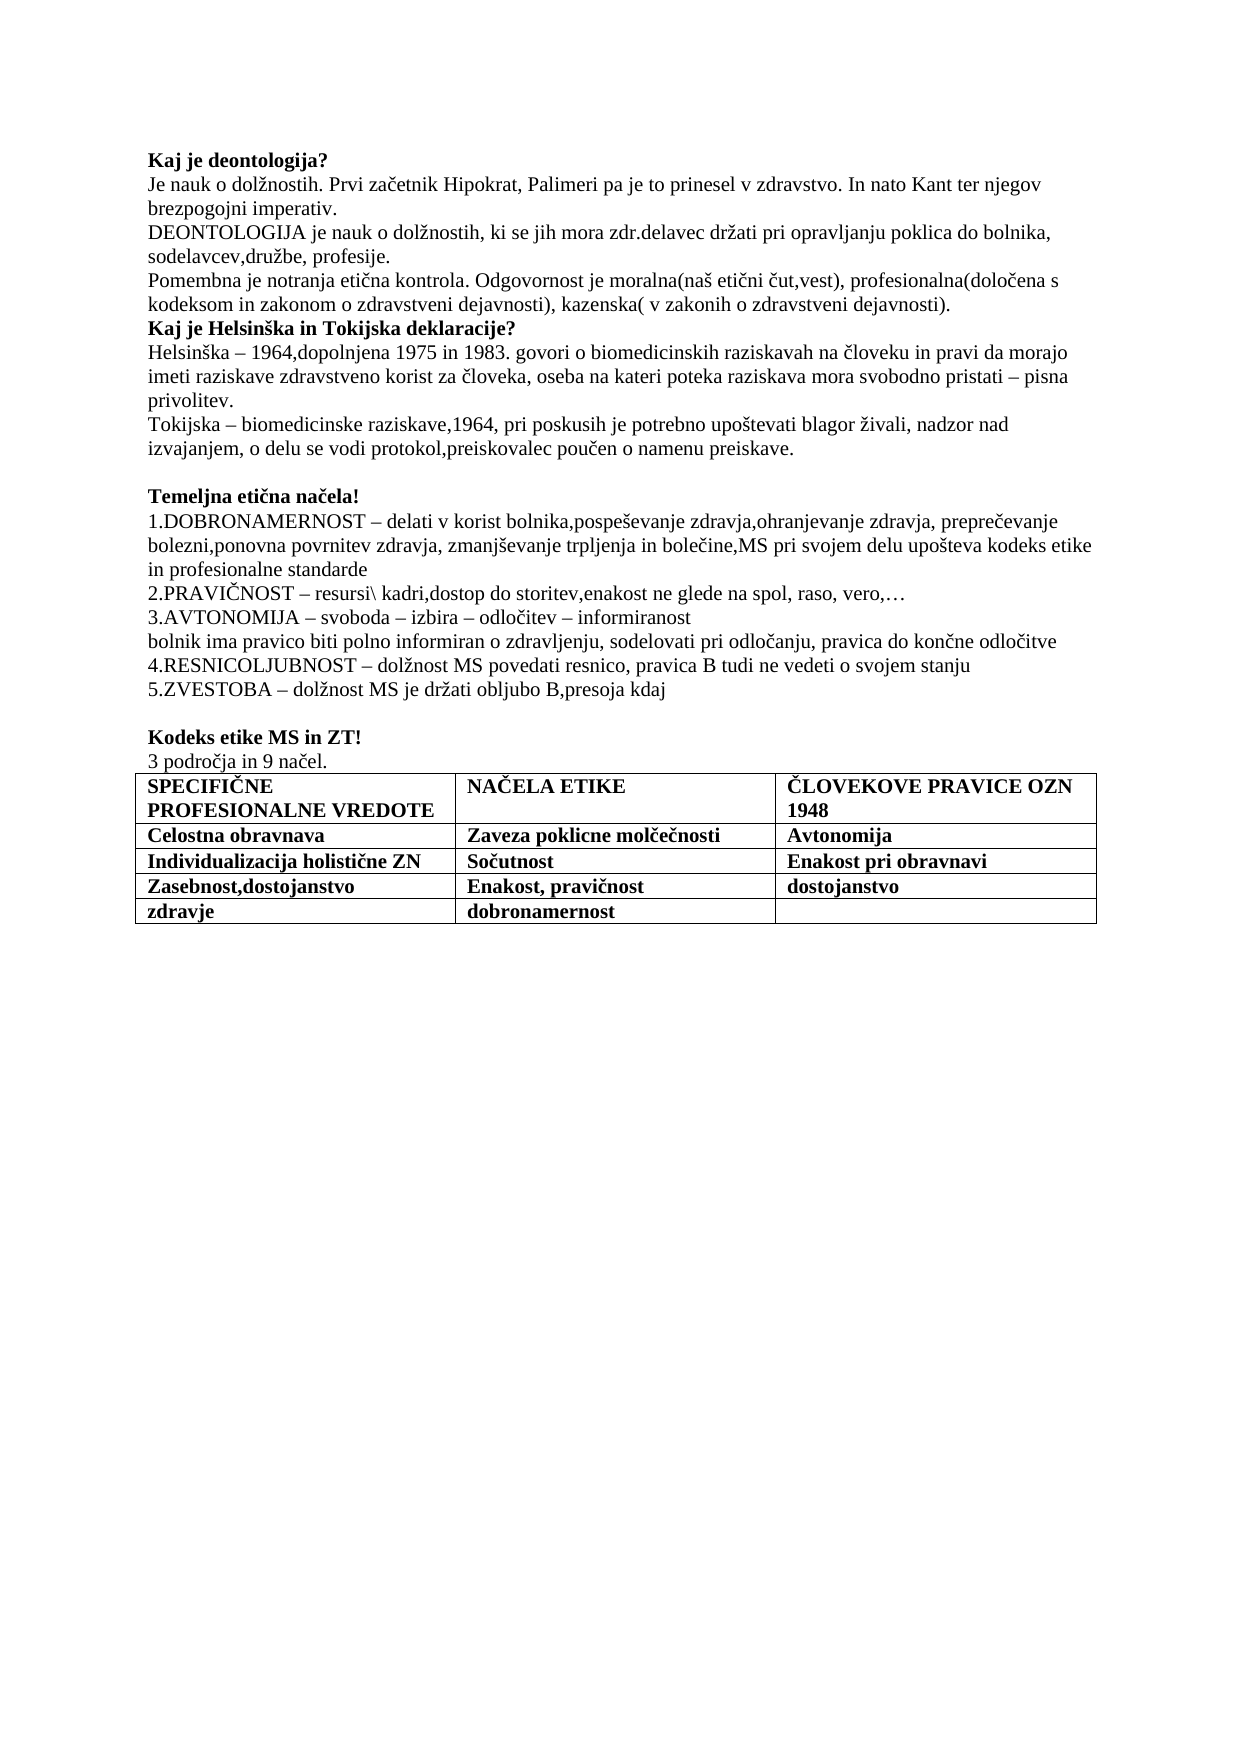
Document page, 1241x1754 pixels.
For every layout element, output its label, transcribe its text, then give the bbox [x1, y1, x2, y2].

text 3.AVTONOMIJA – svoboda – izbira – odločitev – informiranost [148, 605, 1093, 629]
table_cell Sočutnost [456, 849, 775, 873]
text DEONTOLOGIJA je nauk o dolžnostih, ki se jih mora zdr.delavec držati pri opravljanju poklica do bolnika, sodelavcev,družbe, profesije. [148, 220, 1093, 268]
text Kaj je deontologija? [148, 148, 1093, 172]
text Je nauk o dolžnostih. Prvi začetnik Hipokrat, Palimeri pa je to prinesel v zdravstvo. In nato Kant ter njegov brezpogojni imperativ. [148, 172, 1093, 220]
text bolnik ima pravico biti polno informiran o zdravljenju, sodelovati pri odločanju, pravica do končne odločitve [148, 629, 1093, 653]
text Helsinška – 1964,dopolnjena 1975 in 1983. govori o biomedicinskih raziskavah na človeku in pravi da morajo imeti raziskave zdravstveno korist za človeka, oseba na kateri poteka raziskava mora svobodno pristati – pisna privolitev. [148, 340, 1093, 412]
table_cell Avtonomija [776, 824, 1096, 847]
table_cell Enakost pri obravnavi [776, 849, 1096, 873]
table_cell [776, 899, 1096, 923]
table_header ČLOVEKOVE PRAVICE OZN 1948 [776, 774, 1096, 822]
table_cell Celostna obravnava [136, 824, 455, 847]
text 2.PRAVIČNOST – resursi\ kadri,dostop do storitev,enakost ne glede na spol, raso, vero,… [148, 581, 1093, 605]
text 3 področja in 9 načel. [148, 749, 1093, 773]
text Temeljna etična načela! [148, 484, 1093, 508]
table_cell zdravje [136, 899, 455, 923]
text Kaj je Helsinška in Tokijska deklaracije? [148, 316, 1093, 340]
table_cell dobronamernost [456, 899, 775, 923]
text Pomembna je notranja etična kontrola. Odgovornost je moralna(naš etični čut,vest), profesionalna(določena s kodeksom in zakonom o zdravstveni dejavnosti), kazenska( v zakonih o zdravstveni dejavnosti). [148, 268, 1093, 316]
table_cell Individualizacija holistične ZN [136, 849, 455, 873]
table_header SPECIFIČNE PROFESIONALNE VREDOTE [136, 774, 455, 822]
table_cell Zasebnost,dostojanstvo [136, 874, 455, 898]
text Kodeks etike MS in ZT! [148, 725, 1093, 749]
table_header NAČELA ETIKE [456, 774, 775, 822]
table_cell dostojanstvo [776, 874, 1096, 898]
table_cell Enakost, pravičnost [456, 874, 775, 898]
text 4.RESNICOLJUBNOST – dolžnost MS povedati resnico, pravica B tudi ne vedeti o svojem stanju [148, 653, 1093, 677]
text 1.DOBRONAMERNOST – delati v korist bolnika,pospeševanje zdravja,ohranjevanje zdravja, preprečevanje bolezni,ponovna povrnitev zdravja, zmanjševanje trpljenja in bolečine,MS pri svojem delu upošteva kodeks etike in profesionalne standarde [148, 508, 1093, 581]
table_cell Zaveza poklicne molčečnosti [456, 824, 775, 847]
text Tokijska – biomedicinske raziskave,1964, pri poskusih je potrebno upoštevati blagor živali, nadzor nad izvajanjem, o delu se vodi protokol,preiskovalec poučen o namenu preiskave. [148, 412, 1093, 460]
text 5.ZVESTOBA – dolžnost MS je držati obljubo B,presoja kdaj [148, 677, 1093, 701]
